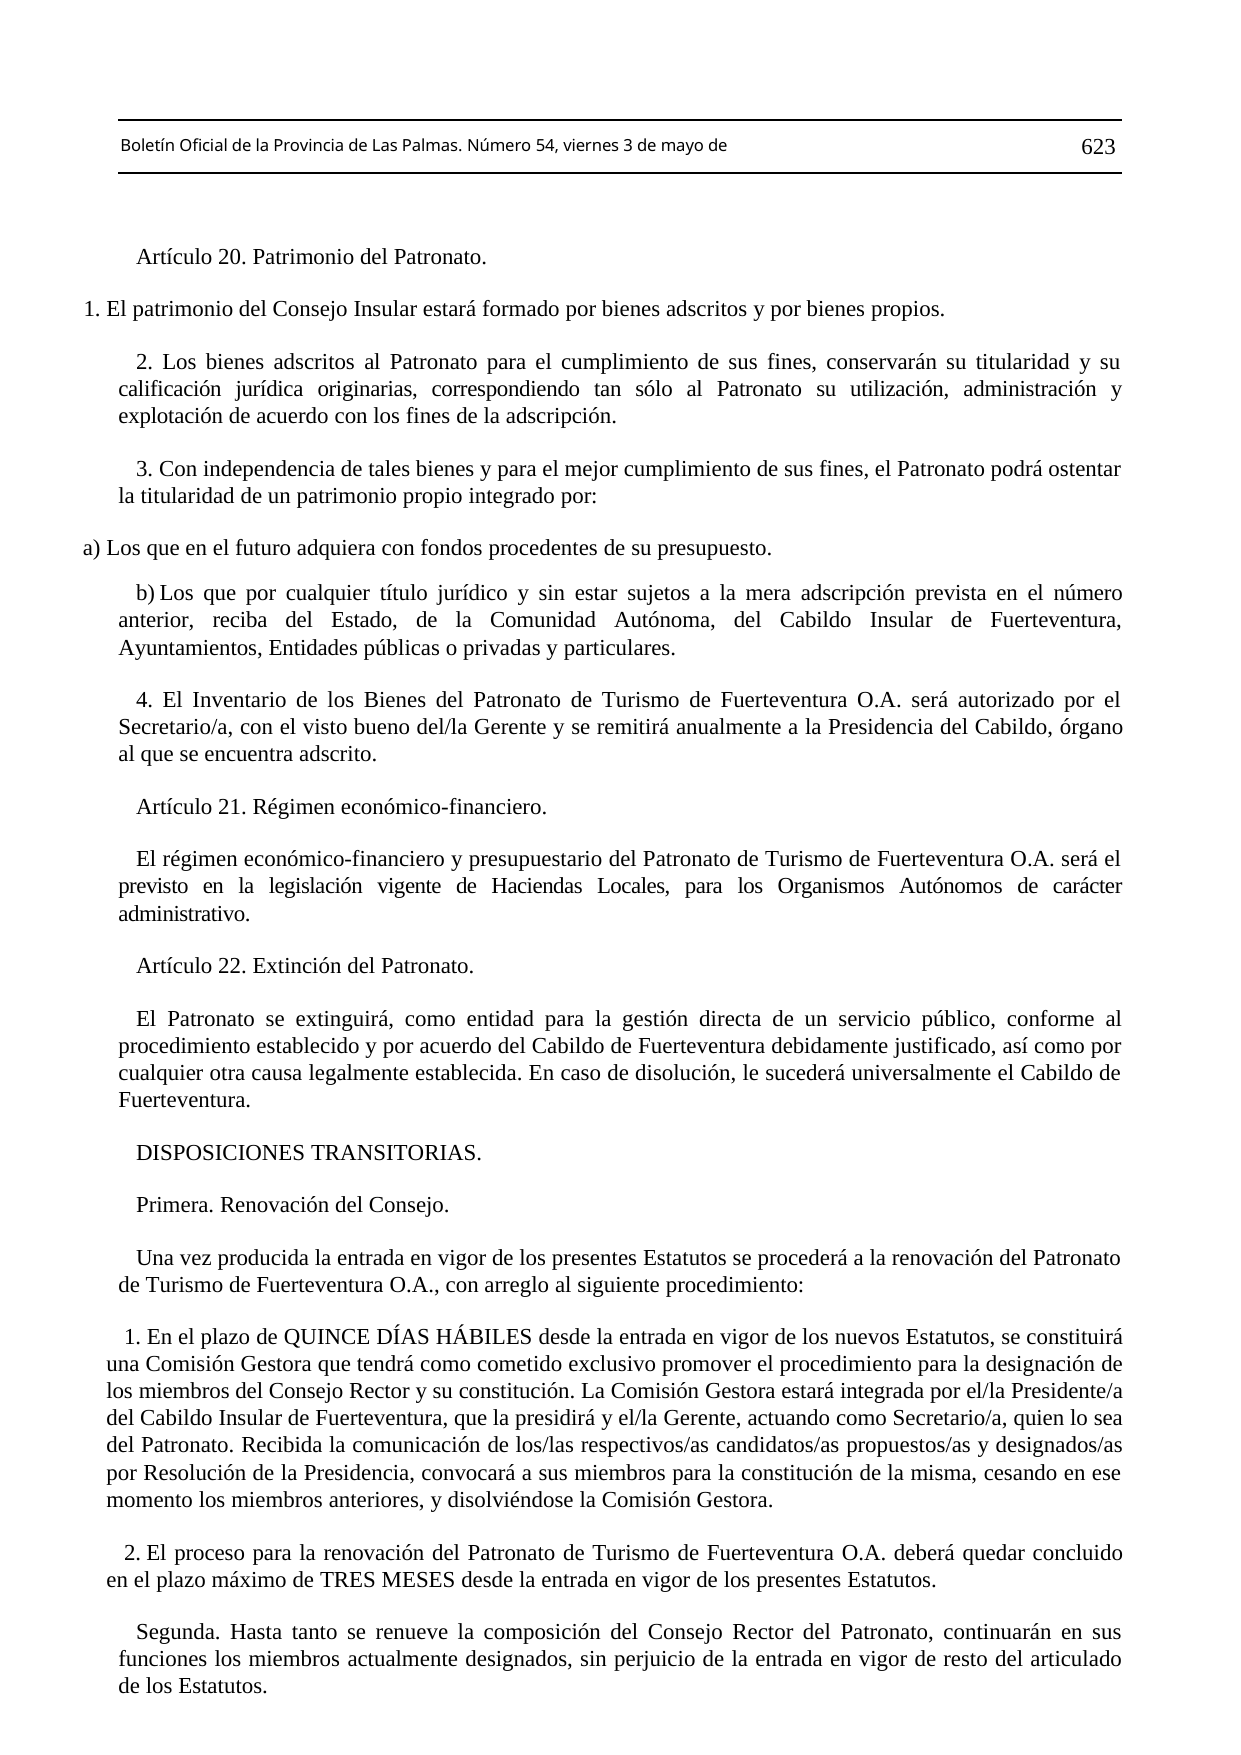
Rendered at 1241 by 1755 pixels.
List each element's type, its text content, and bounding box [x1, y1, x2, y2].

list El proceso para la renovación del Patronato de Turismo de Fuerteventura O.A. deberá quedar concluido en el plazo máximo de TRES MESES desde la entrada en vigor de los presentes Estatutos. [106, 1539, 1123, 1592]
list El Inventario de los Bienes del Patronato de Turismo de Fuerteventura O.A. será autorizado por el Secretario/a, con el visto bueno del/la Gerente y se remitirá anualmente a la Presidencia del Cabildo, órgano al que se encuentra adscrito. [118, 686, 1123, 767]
text DISPOSICIONES TRANSITORIAS. [136, 1138, 1138, 1165]
list Con independencia de tales bienes y para el mejor cumplimiento de sus fines, el Patronato podrá ostentar la titularidad de un patrimonio propio integrado por: [118, 455, 1123, 508]
text Artículo 21. Régimen económico-financiero. [136, 793, 1138, 819]
text Primera. Renovación del Consejo. [136, 1191, 1138, 1217]
text El Patronato se extinguirá, como entidad para la gestión directa de un servicio público, conforme al procedimiento establecido y por acuerdo del Cabildo de Fuerteventura debidamente justificado, así como por cualquier otra causa legalmente establecida. En caso de disolución, le sucederá universalmente el Cabildo de Fuerteventura. [118, 1004, 1123, 1112]
text El régimen económico-financiero y presupuestario del Patronato de Turismo de Fuerteventura O.A. será el previsto en la legislación vigente de Haciendas Locales, para los Organismos Autónomos de carácter administrativo. [118, 846, 1123, 926]
text Artículo 22. Extinción del Patronato. [136, 952, 1138, 978]
list Los que por cualquier título jurídico y sin estar sujetos a la mera adscripción prevista en el número anterior, reciba del Estado, de la Comunidad Autónoma, del Cabildo Insular de Fuerteventura, Ayuntamientos, Entidades públicas o privadas y particulares. [118, 579, 1123, 660]
list En el plazo de QUINCE DÍAS HÁBILES desde la entrada en vigor de los nuevos Estatutos, se constituirá una Comisión Gestora que tendrá como cometido exclusivo promover el procedimiento para la designación de los miembros del Consejo Rector y su constitución. La Comisión Gestora estará integrada por el/la Presidente/a del Cabildo Insular de Fuerteventura, que la presidirá y el/la Gerente, actuando como Secretario/a, quien lo sea del Patronato. Recibida la comunicación de los/las respectivos/as candidatos/as propuestos/as y designados/as por Resolución de la Presidencia, convocará a sus miembros para la constitución de la misma, cesando en ese momento los miembros anteriores, y disolviéndose la Comisión Gestora. [106, 1323, 1123, 1512]
list El patrimonio del Consejo Insular estará formado por bienes adscritos y por bienes propios. [83, 295, 1138, 322]
text Artículo 20. Patrimonio del Patronato. [136, 243, 1138, 269]
list Los que en el futuro adquiera con fondos procedentes de su presupuesto. [83, 534, 1138, 560]
text Una vez producida la entrada en vigor de los presentes Estatutos se procederá a la renovación del Patronato de Turismo de Fuerteventura O.A., con arreglo al siguiente procedimiento: [118, 1244, 1123, 1297]
text Segunda. Hasta tanto se renueve la composición del Consejo Rector del Patronato, continuarán en sus funciones los miembros actualmente designados, sin perjuicio de la entrada en vigor de resto del articulado de los Estatutos. [118, 1618, 1123, 1699]
list Los bienes adscritos al Patronato para el cumplimiento de sus fines, conservarán su titularidad y su calificación jurídica originarias, correspondiendo tan sólo al Patronato su utilización, administración y explotación de acuerdo con los fines de la adscripción. [118, 348, 1123, 428]
